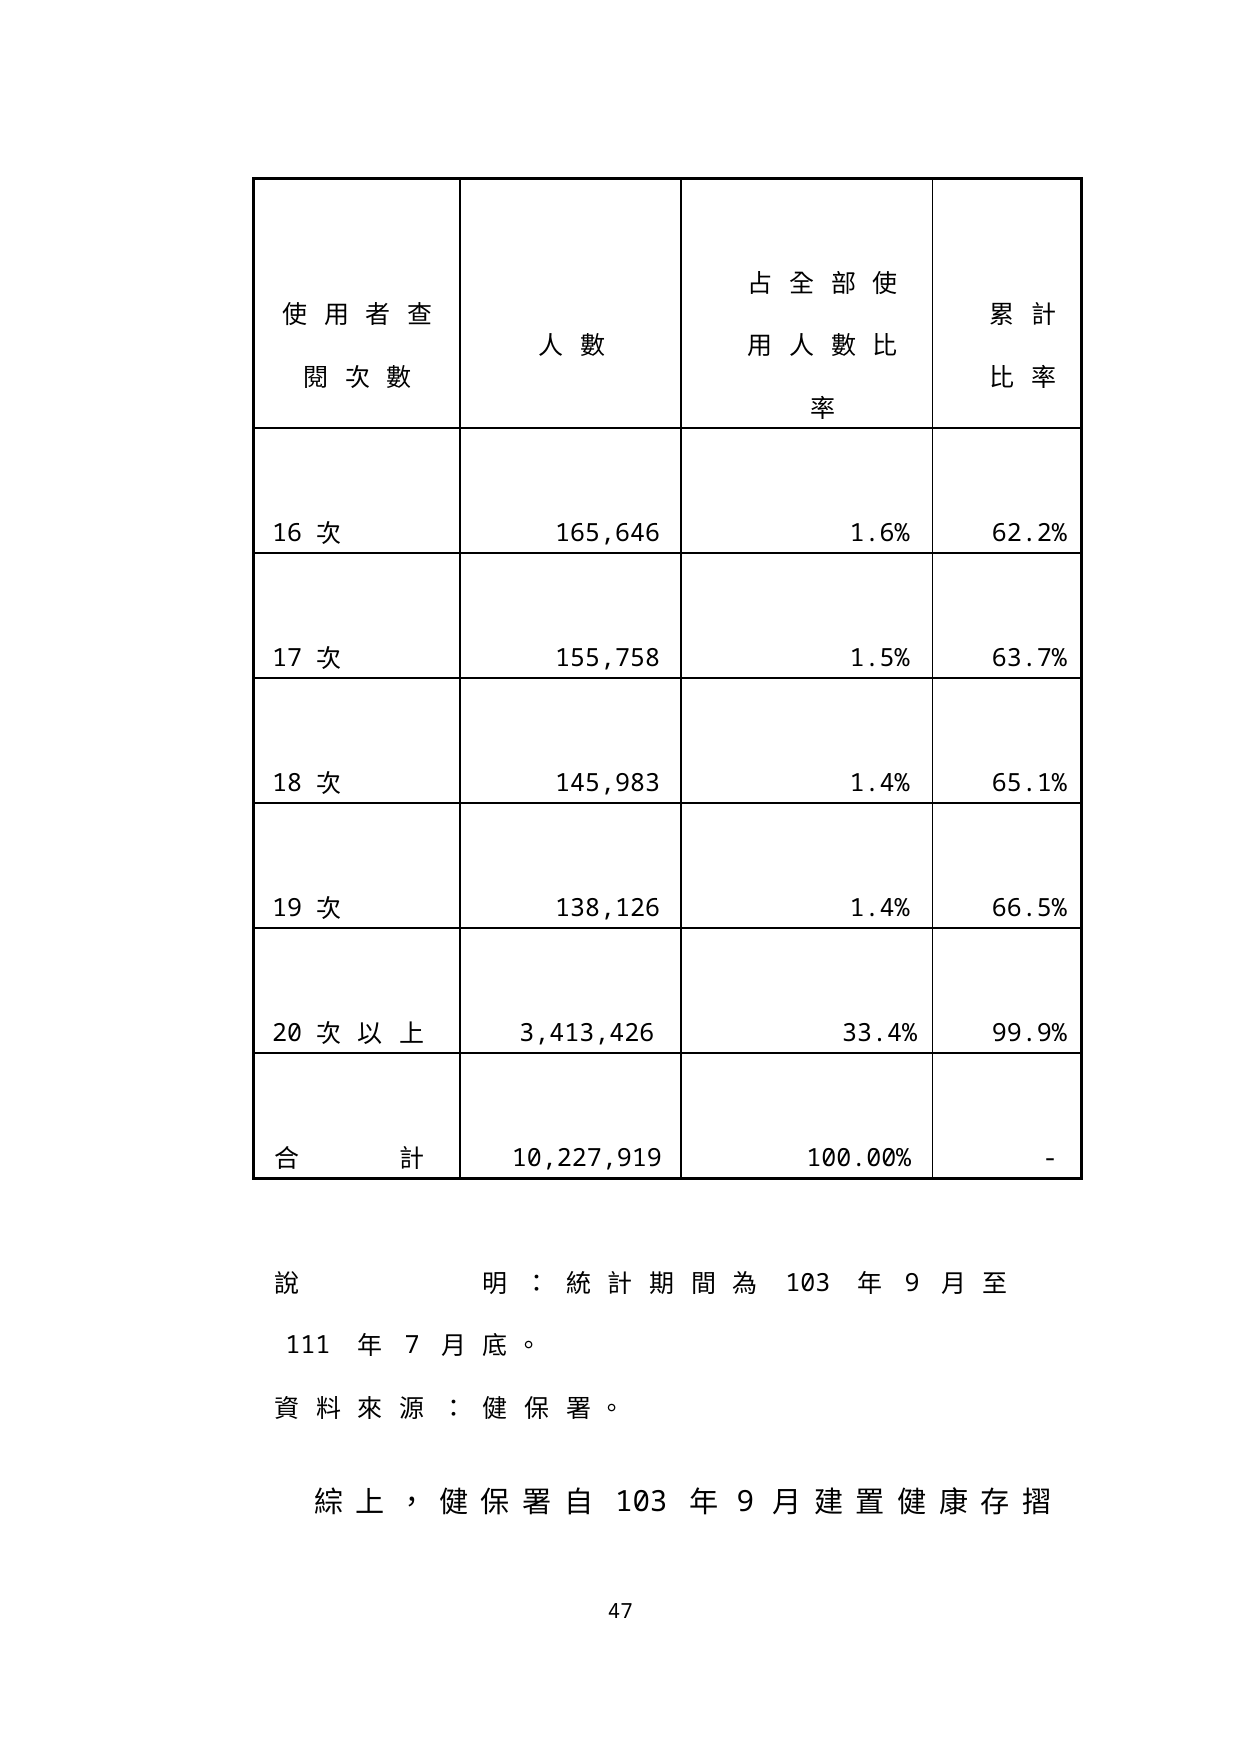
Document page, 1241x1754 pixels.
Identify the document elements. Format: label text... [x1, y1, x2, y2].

table_header 人數 [461, 180, 680, 427]
table_cell 20次以上 [255, 929, 459, 1052]
table_cell 16次 [255, 429, 459, 552]
table_cell 33.4% [682, 929, 932, 1052]
table_header 占全部使用人數比率 [682, 180, 932, 427]
table_cell 1.4% [682, 804, 932, 927]
table_cell 138,126 [461, 804, 680, 927]
table_cell 19次 [255, 804, 459, 927]
table_cell 99.9% [933, 929, 1080, 1052]
table_cell 18次 [255, 679, 459, 802]
table_header 累計比率 [933, 180, 1080, 427]
table_cell 100.00% [682, 1054, 932, 1177]
table_cell 145,983 [461, 679, 680, 802]
text 說 明：統計期間為103年9月至111年7月底。 [241, 1240, 1058, 1365]
table_cell 3,413,426 [461, 929, 680, 1052]
table_cell 65.1% [933, 679, 1080, 802]
table_cell 165,646 [461, 429, 680, 552]
table_cell 合 計 [255, 1054, 459, 1177]
table_cell 1.6% [682, 429, 932, 552]
text 資料來源：健保署。 [241, 1365, 1058, 1427]
table_cell 66.5% [933, 804, 1080, 927]
table_cell 1.4% [682, 679, 932, 802]
table_cell 155,758 [461, 554, 680, 677]
table_cell 1.5% [682, 554, 932, 677]
text 綜上，健保署自103年9月建置健康存摺系統迄111年7月底止，使用人數雖突破千萬人，惟因查閱5次以下之累計比率達36.1%，允宜持續深化推廣及精進其便利性，俾提高整體使用效益。 [242, 1427, 1058, 1552]
table_cell 62.2% [933, 429, 1080, 552]
table_cell - [933, 1054, 1080, 1177]
table_cell 63.7% [933, 554, 1080, 677]
table_cell 17次 [255, 554, 459, 677]
table_header 使用者查閱次數 [255, 180, 459, 427]
table_cell 10,227,919 [461, 1054, 680, 1177]
